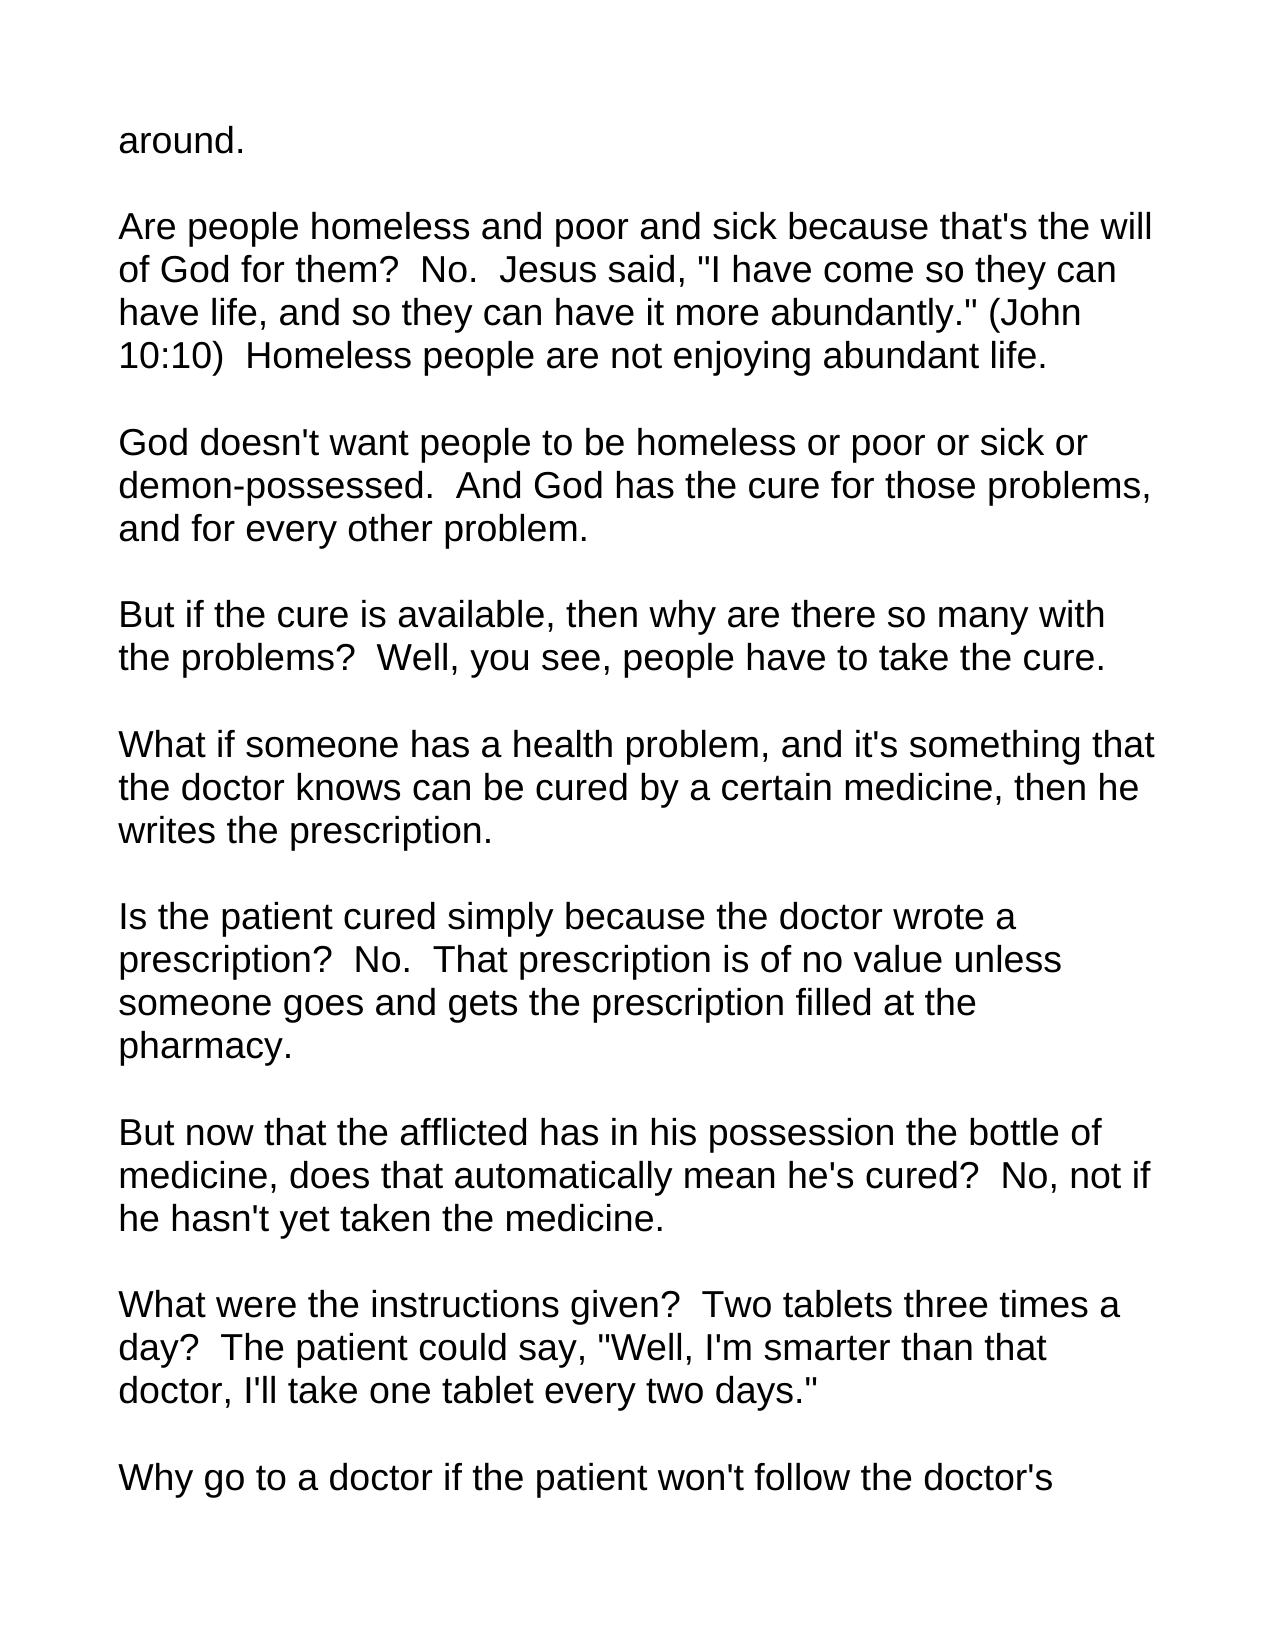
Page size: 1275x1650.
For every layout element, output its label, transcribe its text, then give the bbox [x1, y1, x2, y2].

text God doesn't want people to be homeless or poor or sick or demon-possessed. And God has the cure for those problems, and for every other problem. [118, 420, 1157, 549]
text What were the instructions given? Two tablets three times a day? The patient could say, "Well, I'm smarter than that doctor, I'll take one tablet every two days." [118, 1282, 1157, 1412]
text Are people homeless and poor and sick because that's the will of God for them? No. Jesus said, "I have come so they can have life, and so they can have it more abundantly." (John 10:10) Homeless people are not enjoying abundant life. [118, 204, 1157, 377]
text around. [118, 118, 1157, 161]
text But if the cure is available, then why are there so many with the problems? Well, you see, people have to take the cure. [118, 592, 1157, 679]
text Why go to a doctor if the patient won't follow the doctor's [118, 1455, 1157, 1498]
text Is the patient cured simply because the doctor wrote a prescription? No. That prescription is of no value unless someone goes and gets the prescription filled at the pharmacy. [118, 894, 1157, 1067]
text But now that the afflicted has in his possession the bottle of medicine, does that automatically mean he's cured? No, not if he hasn't yet taken the medicine. [118, 1110, 1157, 1239]
text What if someone has a health problem, and it's something that the doctor knows can be cured by a certain medicine, then he writes the prescription. [118, 722, 1157, 851]
